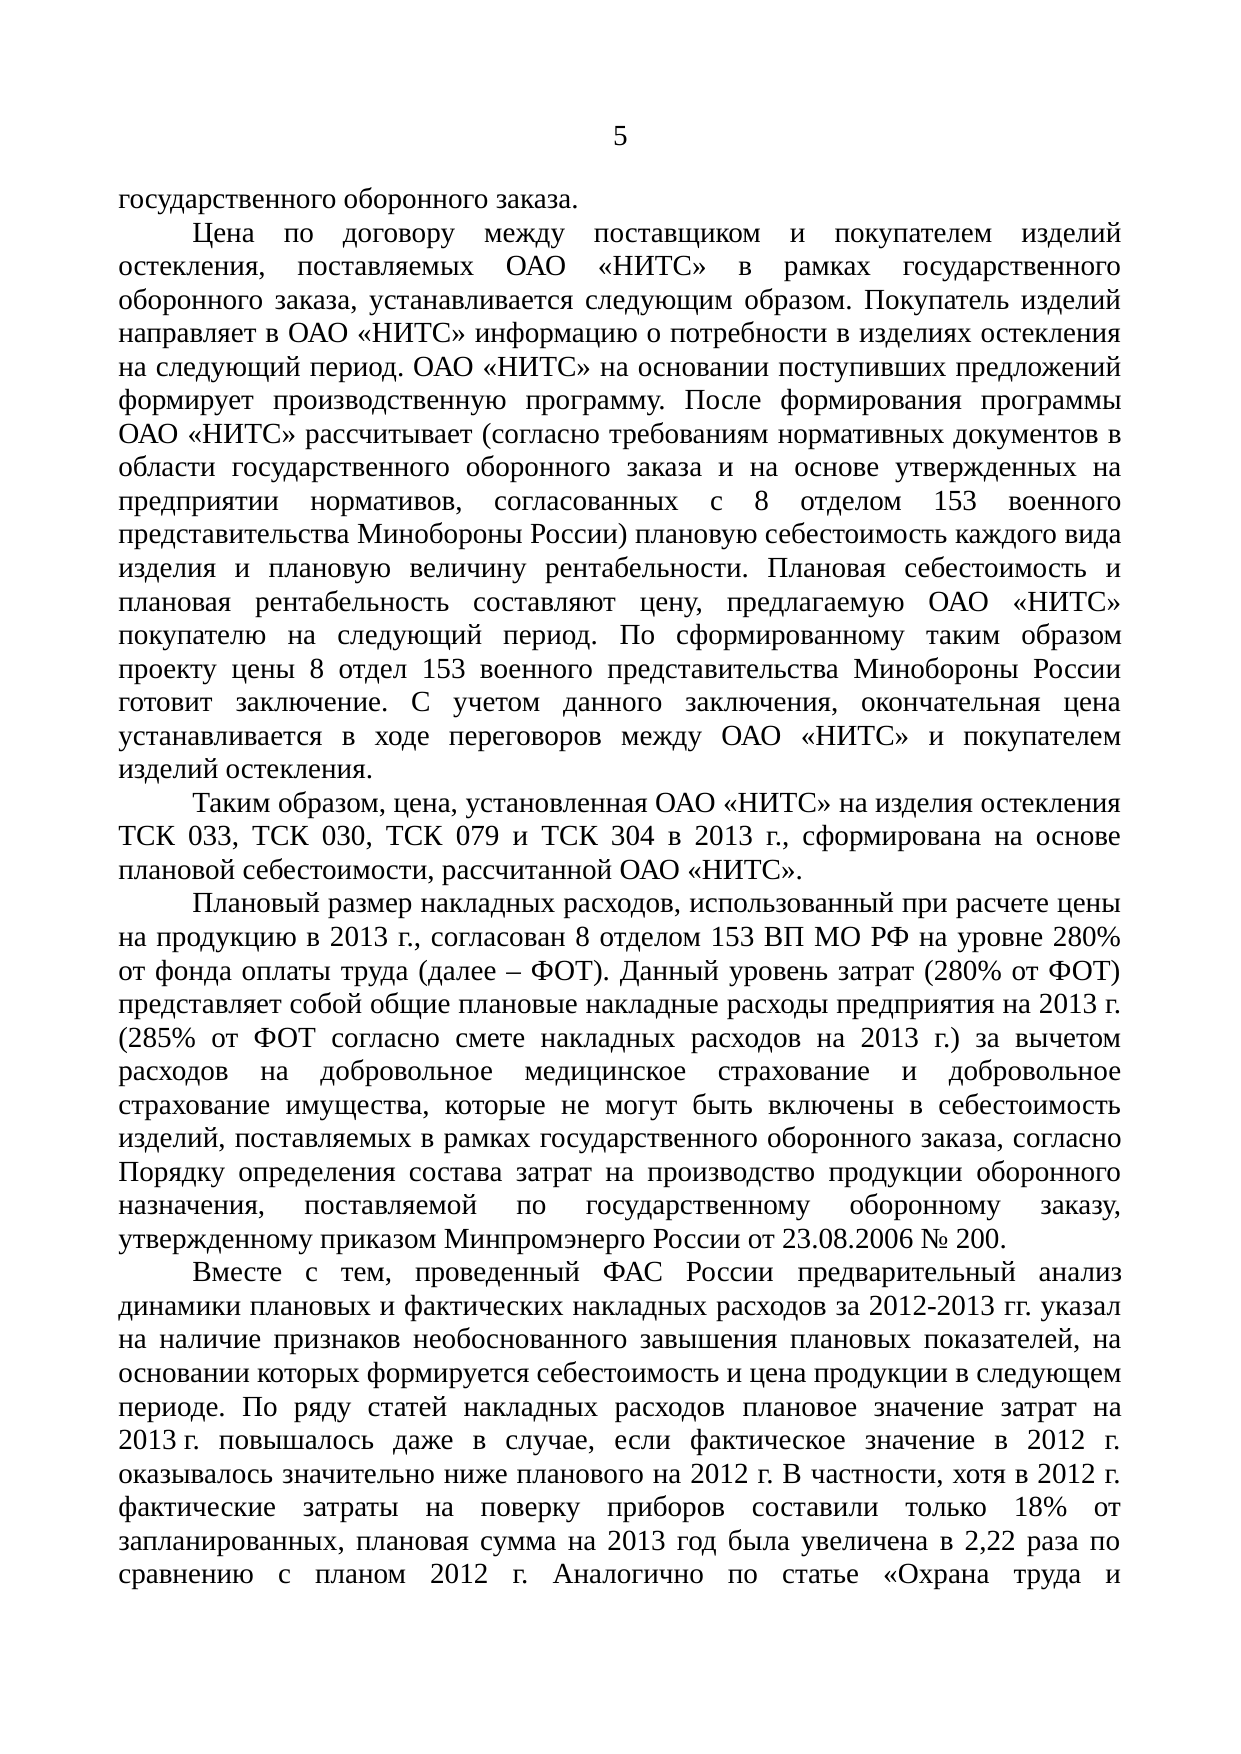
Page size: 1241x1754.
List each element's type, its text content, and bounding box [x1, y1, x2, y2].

text Цена по договору между поставщиком и покупателем изделий остекления, поставляемых ОАО «НИТС» в рамках государственного оборонного заказа, устанавливается следующим образом. Покупатель изделий направляет в ОАО «НИТС» информацию о потребности в изделиях остекления на следующий период. ОАО «НИТС» на основании поступивших предложений формирует производственную программу. После формирования программы ОАО «НИТС» рассчитывает (согласно требованиям нормативных документов в области государственного оборонного заказа и на основе утвержденных на предприятии нормативов, согласованных с 8 отделом 153 военного представительства Минобороны России) плановую себестоимость каждого вида изделия и плановую величину рентабельности. Плановая себестоимость и плановая рентабельность составляют цену, предлагаемую ОАО «НИТС» покупателю на следующий период. По сформированному таким образом проекту цены 8 отдел 153 военного представительства Минобороны России готовит заключение. С учетом данного заключения, окончательная цена устанавливается в ходе переговоров между ОАО «НИТС» и покупателем изделий остекления. [118, 215, 1122, 785]
text Плановый размер накладных расходов, использованный при расчете цены на продукцию в 2013 г., согласован 8 отделом 153 ВП МО РФ на уровне 280% от фонда оплаты труда (далее – ФОТ). Данный уровень затрат (280% от ФОТ) представляет собой общие плановые накладные расходы предприятия на 2013 г. (285% от ФОТ согласно смете накладных расходов на 2013 г.) за вычетом расходов на добровольное медицинское страхование и добровольное страхование имущества, которые не могут быть включены в себестоимость изделий, поставляемых в рамках государственного оборонного заказа, согласно Порядку определения состава затрат на производство продукции оборонного назначения, поставляемой по государственному оборонному заказу, утвержденному приказом Минпромэнерго России от 23.08.2006 № 200. [118, 886, 1122, 1254]
text государственного оборонного заказа. [118, 181, 1122, 215]
text Вместе с тем, проведенный ФАС России предварительный анализ динамики плановых и фактических накладных расходов за 2012-2013 гг. указал на наличие признаков необоснованного завышения плановых показателей, на основании которых формируется себестоимость и цена продукции в следующем периоде. По ряду статей накладных расходов плановое значение затрат на 2013 г. повышалось даже в случае, если фактическое значение в 2012 г. оказывалось значительно ниже планового на 2012 г. В частности, хотя в 2012 г. фактические затраты на поверку приборов составили только 18% от запланированных, плановая сумма на 2013 год была увеличена в 2,22 раза по сравнению с планом 2012 г. Аналогично по статье «Охрана труда и [118, 1254, 1122, 1590]
text Таким образом, цена, установленная ОАО «НИТС» на изделия остекления ТСК 033, ТСК 030, ТСК 079 и ТСК 304 в 2013 г., сформирована на основе плановой себестоимости, рассчитанной ОАО «НИТС». [118, 785, 1122, 886]
